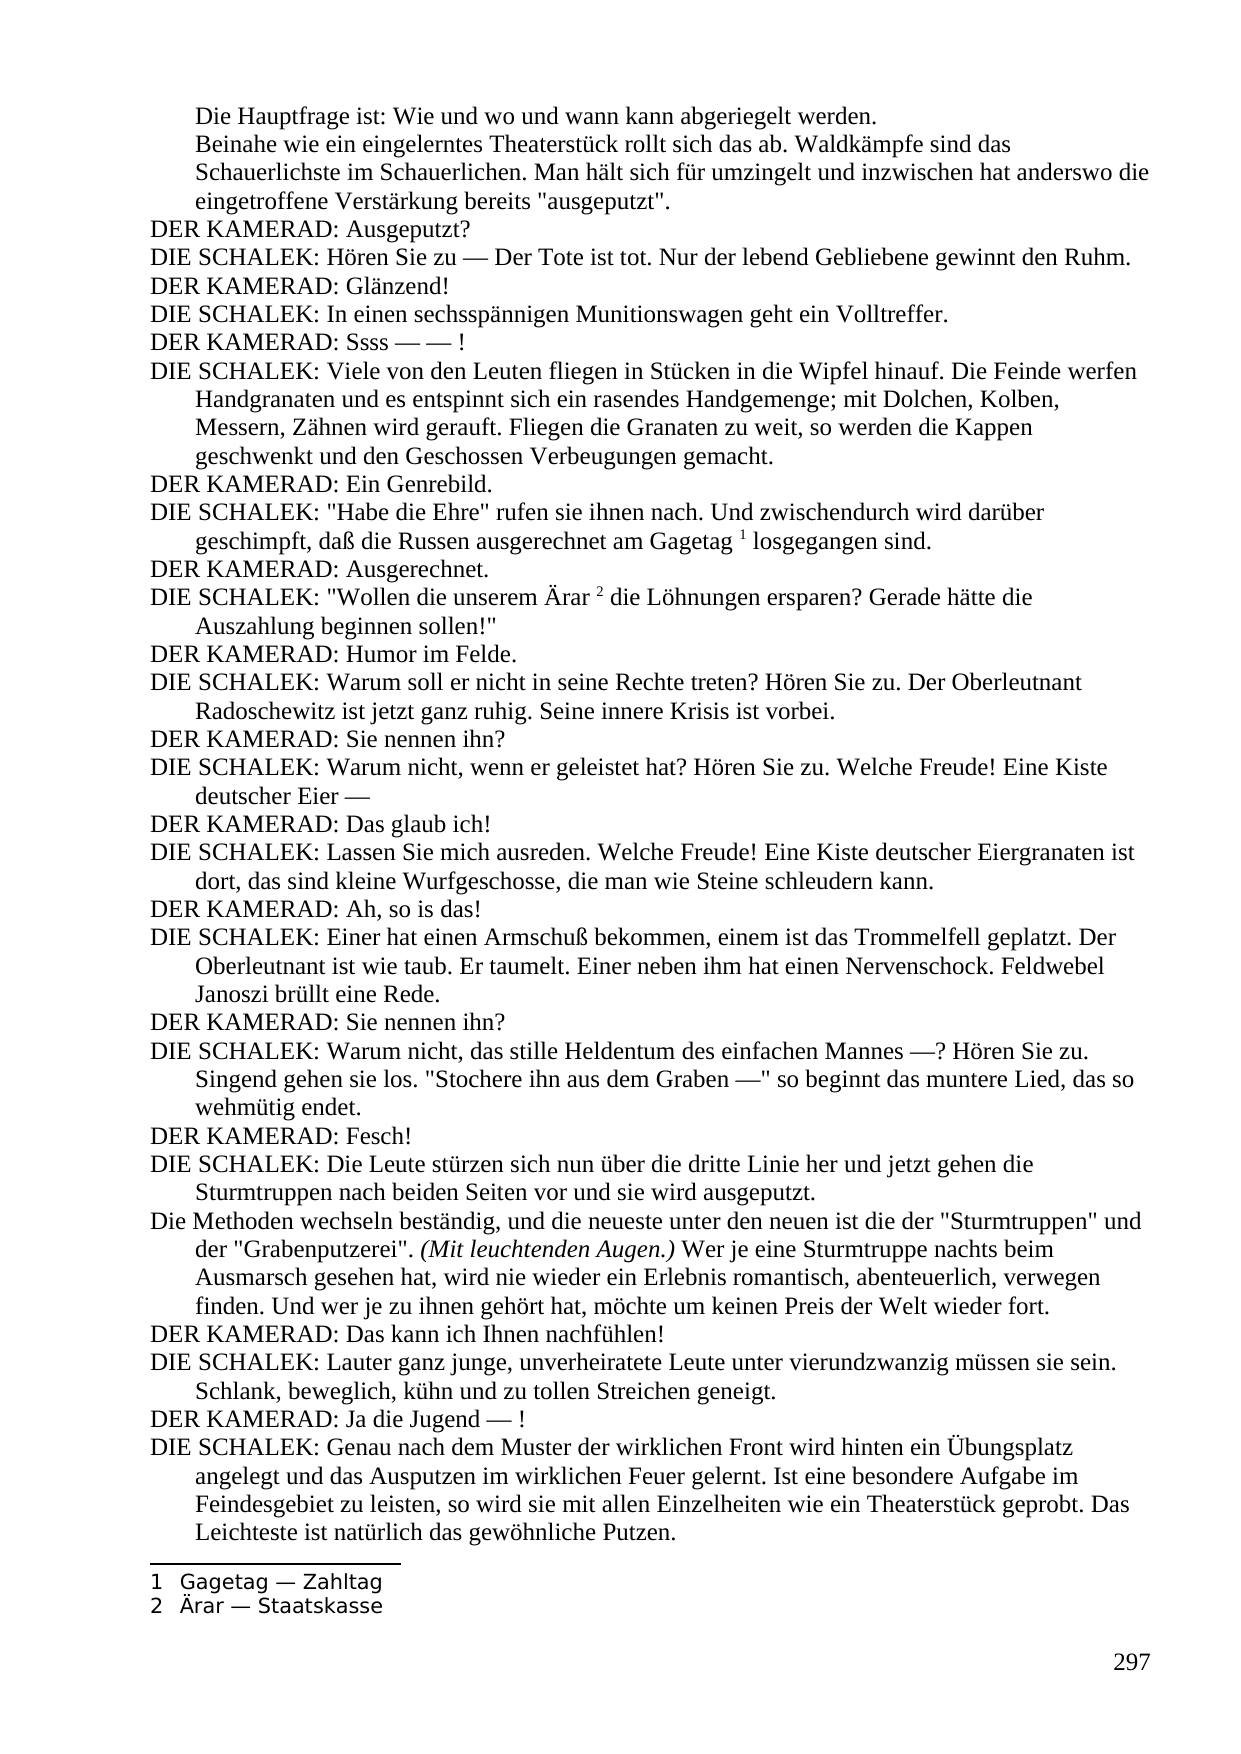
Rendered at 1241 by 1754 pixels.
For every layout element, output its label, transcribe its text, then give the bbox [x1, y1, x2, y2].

text DER KAMERAD: Ja die Jugend — ! [150, 1404, 1151, 1433]
text DER KAMERAD: Ein Genrebild. [150, 469, 1151, 498]
text DIE SCHALEK: Lauter ganz junge, unverheiratete Leute unter vierundzwanzig müssen sie sein. Schlank, beweglich, kühn und zu tollen Streichen geneigt. [150, 1348, 1151, 1404]
text DIE SCHALEK: Viele von den Leuten fliegen in Stücken in die Wipfel hinauf. Die Feinde werfen Handgranaten und es entspinnt sich ein rasendes Handgemenge; mit Dolchen, Kolben, Messern, Zähnen wird gerauft. Fliegen die Granaten zu weit, so werden die Kappen geschwenkt und den Geschossen Verbeugungen gemacht. [150, 356, 1151, 469]
text DER KAMERAD: Ah, so is das! [150, 894, 1151, 923]
text Ärar — Staatskasse [150, 1594, 1151, 1618]
text DIE SCHALEK: Warum soll er nicht in seine Rechte treten? Hören Sie zu. Der Oberleutnant Radoschewitz ist jetzt ganz ruhig. Seine innere Krisis ist vorbei. [150, 668, 1151, 724]
text DER KAMERAD: Ausgerechnet. [150, 554, 1151, 583]
text DIE SCHALEK: Die Leute stürzen sich nun über die dritte Linie her und jetzt gehen die Sturmtruppen nach beiden Seiten vor und sie wird ausgeputzt. [150, 1149, 1151, 1206]
text DIE SCHALEK: Genau nach dem Muster der wirklichen Front wird hinten ein Übungsplatz angelegt und das Ausputzen im wirklichen Feuer gelernt. Ist eine besondere Aufgabe im Feindesgebiet zu leisten, so wird sie mit allen Einzelheiten wie ein Theaterstück geprobt. Das Leichteste ist natürlich das gewöhnliche Putzen. [150, 1433, 1151, 1546]
text Die Hauptfrage ist: Wie und wo und wann kann abgeriegelt werden. Beinahe wie ein eingelerntes Theaterstück rollt sich das ab. Waldkämpfe sind das Schauerlichste im Schauerlichen. Man hält sich für umzingelt und inzwischen hat anderswo die eingetroffene Verstärkung bereits "ausgeputzt". [150, 75, 1151, 214]
text DIE SCHALEK: "Habe die Ehre" rufen sie ihnen nach. Und zwischendurch wird darüber geschimpft, daß die Russen ausgerechnet am Gagetag losgegangen sind. [150, 498, 1151, 554]
text DER KAMERAD: Sie nennen ihn? [150, 1008, 1151, 1036]
text DER KAMERAD: Glänzend! [150, 271, 1151, 299]
text DIE SCHALEK: In einen sechsspännigen Munitionswagen geht ein Volltreffer. [150, 299, 1151, 328]
text DIE SCHALEK: Warum nicht, wenn er geleistet hat? Hören Sie zu. Welche Freude! Eine Kiste deutscher Eier — [150, 753, 1151, 809]
text DIE SCHALEK: Lassen Sie mich ausreden. Welche Freude! Eine Kiste deutscher Eiergranaten ist dort, das sind kleine Wurfgeschosse, die man wie Steine schleudern kann. [150, 838, 1151, 894]
text DIE SCHALEK: "Wollen die unserem Ärar die Löhnungen ersparen? Gerade hätte die Auszahlung beginnen sollen!" [150, 583, 1151, 639]
text DER KAMERAD: Das kann ich Ihnen nachfühlen! [150, 1319, 1151, 1348]
text DER KAMERAD: Sie nennen ihn? [150, 724, 1151, 753]
text DER KAMERAD: Das glaub ich! [150, 809, 1151, 838]
text Die Methoden wechseln beständig, und die neueste unter den neuen ist die der "Sturmtruppen" und der "Grabenputzerei". (Mit leuchtenden Augen.) Wer je eine Sturmtruppe nachts beim Ausmarsch gesehen hat, wird nie wieder ein Erlebnis romantisch, abenteuerlich, verwegen finden. Und wer je zu ihnen gehört hat, möchte um keinen Preis der Welt wieder fort. [150, 1206, 1151, 1319]
text Gagetag — Zahltag [150, 1570, 1151, 1594]
text DIE SCHALEK: Einer hat einen Armschuß bekommen, einem ist das Trommelfell geplatzt. Der Oberleutnant ist wie taub. Er taumelt. Einer neben ihm hat einen Nervenschock. Feldwebel Janoszi brüllt eine Rede. [150, 923, 1151, 1008]
text DIE SCHALEK: Warum nicht, das stille Heldentum des einfachen Mannes —? Hören Sie zu. Singend gehen sie los. "Stochere ihn aus dem Graben —" so beginnt das muntere Lied, das so wehmütig endet. [150, 1036, 1151, 1121]
text DER KAMERAD: Humor im Felde. [150, 639, 1151, 668]
text DER KAMERAD: Ssss — — ! [150, 328, 1151, 356]
text DER KAMERAD: Fesch! [150, 1121, 1151, 1149]
text DER KAMERAD: Ausgeputzt? [150, 214, 1151, 243]
text DIE SCHALEK: Hören Sie zu — Der Tote ist tot. Nur der lebend Gebliebene gewinnt den Ruhm. [150, 243, 1151, 271]
